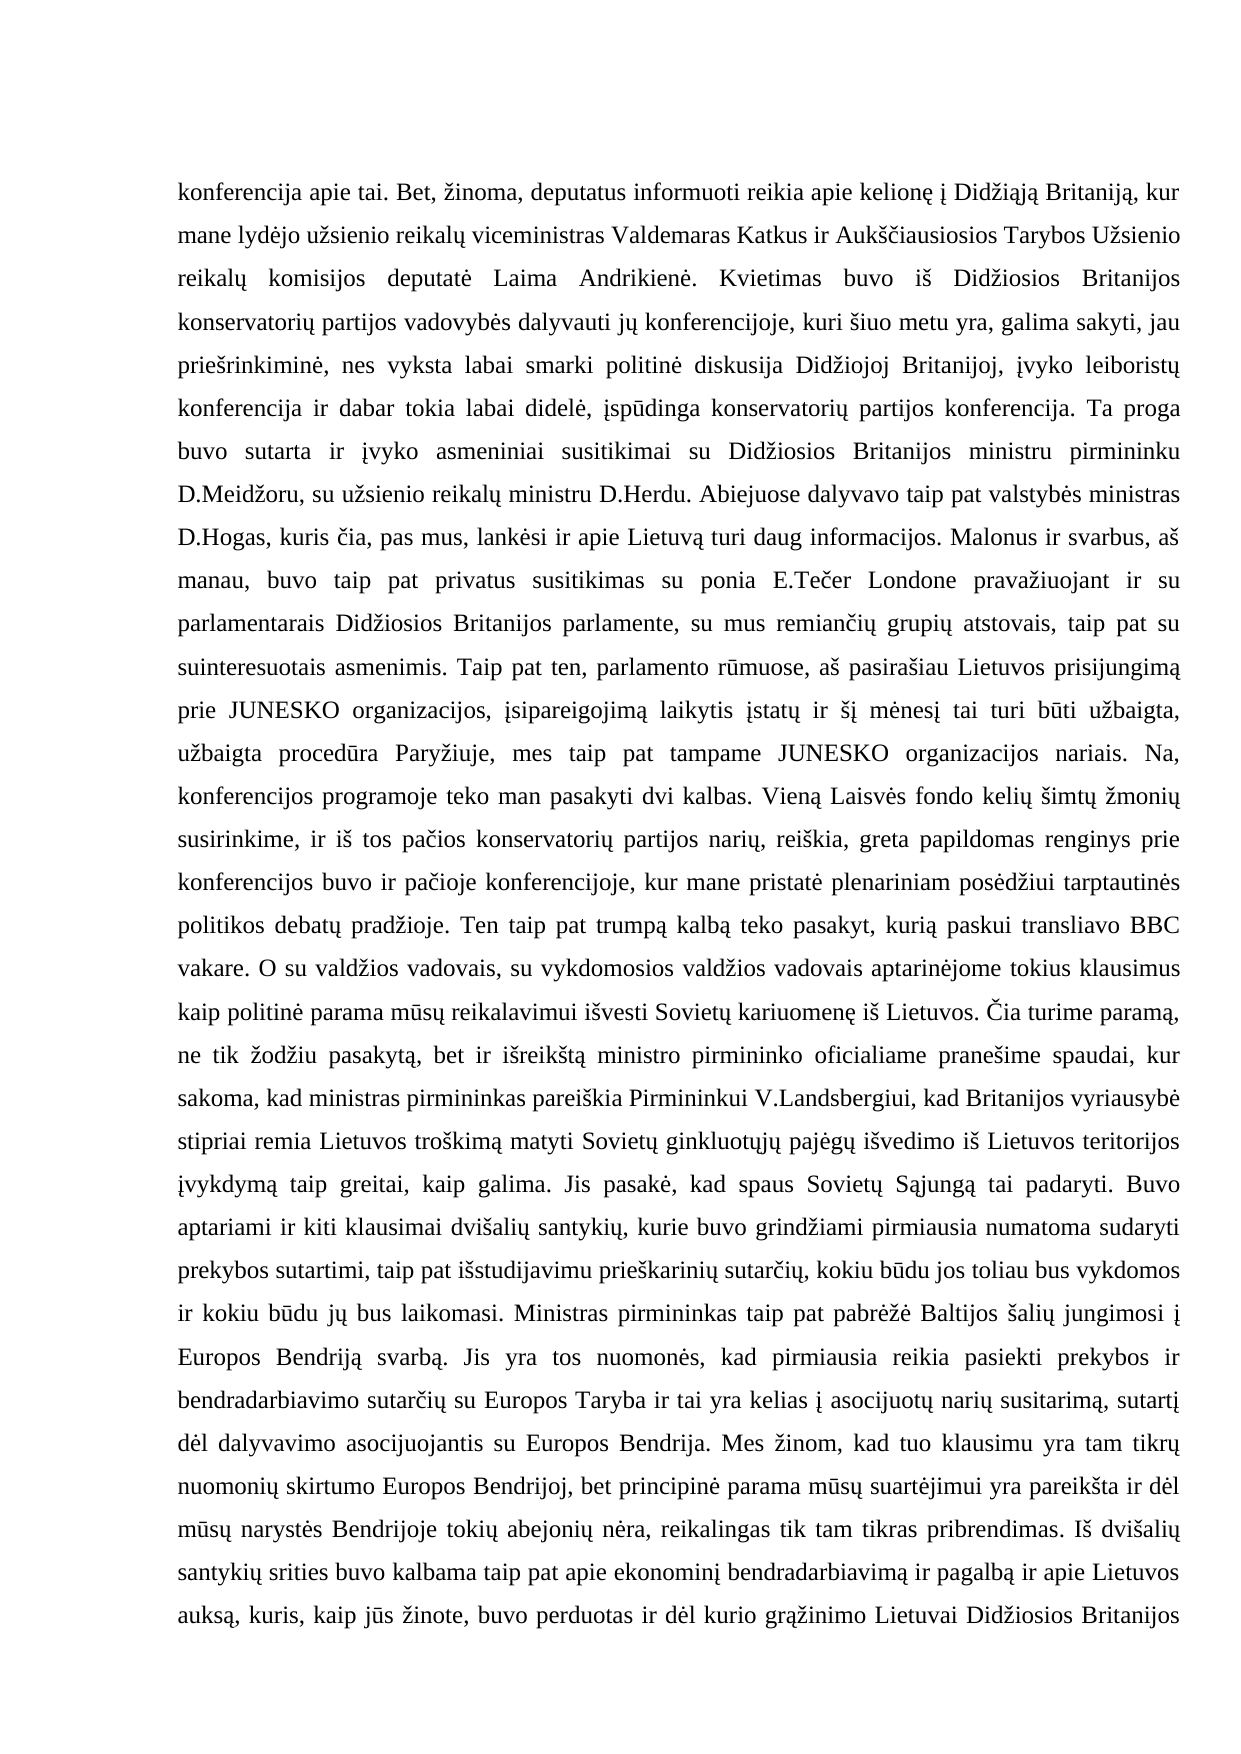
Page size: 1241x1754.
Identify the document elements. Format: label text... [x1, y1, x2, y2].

text konferencija apie tai. Bet, žinoma, deputatus informuoti reikia apie kelionę į Didžiąją Britaniją, kur mane lydėjo užsienio reikalų viceministras Valdemaras Katkus ir Aukščiausiosios Tarybos Užsienio reikalų komisijos deputatė Laima Andrikienė. Kvietimas buvo iš Didžiosios Britanijos konservatorių partijos vadovybės dalyvauti jų konferencijoje, kuri šiuo metu yra, galima sakyti, jau priešrinkiminė, nes vyksta labai smarki politinė diskusija Didžiojoj Britanijoj, įvyko leiboristų konferencija ir dabar tokia labai didelė, įspūdinga konservatorių partijos konferencija. Ta proga buvo sutarta ir įvyko asmeniniai susitikimai su Didžiosios Britanijos ministru pirmininku D.Meidžoru, su užsienio reikalų ministru D.Herdu. Abiejuose dalyvavo taip pat valstybės ministras D.Hogas, kuris čia, pas mus, lankėsi ir apie Lietuvą turi daug informacijos. Malonus ir svarbus, aš manau, buvo taip pat privatus susitikimas su ponia E.Tečer Londone pravažiuojant ir su parlamentarais Didžiosios Britanijos parlamente, su mus remiančių grupių atstovais, taip pat su suinteresuotais asmenimis. Taip pat ten, parlamento rūmuose, aš pasirašiau Lietuvos prisijungimą prie JUNESKO organizacijos, įsipareigojimą laikytis įstatų ir šį mėnesį tai turi būti užbaigta, užbaigta procedūra Paryžiuje, mes taip pat tampame JUNESKO organizacijos nariais. Na, konferencijos programoje teko man pasakyti dvi kalbas. Vieną Laisvės fondo kelių šimtų žmonių susirinkime, ir iš tos pačios konservatorių partijos narių, reiškia, greta papildomas renginys prie konferencijos buvo ir pačioje konferencijoje, kur mane pristatė plenariniam posėdžiui tarptautinės politikos debatų pradžioje. Ten taip pat trumpą kalbą teko pasakyt, kurią paskui transliavo BBC vakare. O su valdžios vadovais, su vykdomosios valdžios vadovais aptarinėjome tokius klausimus kaip politinė parama mūsų reikalavimui išvesti Sovietų kariuomenę iš Lietuvos. Čia turime paramą, ne tik žodžiu pasakytą, bet ir išreikštą ministro pirmininko oficialiame pranešime spaudai, kur sakoma, kad ministras pirmininkas pareiškia Pirmininkui V.Landsbergiui, kad Britanijos vyriausybė stipriai remia Lietuvos troškimą matyti Sovietų ginkluotųjų pajėgų išvedimo iš Lietuvos teritorijos įvykdymą taip greitai, kaip galima. Jis pasakė, kad spaus Sovietų Sąjungą tai padaryti. Buvo aptariami ir kiti klausimai dvišalių santykių, kurie buvo grindžiami pirmiausia numatoma sudaryti prekybos sutartimi, taip pat išstudijavimu prieškarinių sutarčių, kokiu būdu jos toliau bus vykdomos ir kokiu būdu jų bus laikomasi. Ministras pirmininkas taip pat pabrėžė Baltijos šalių jungimosi į Europos Bendriją svarbą. Jis yra tos nuomonės, kad pirmiausia reikia pasiekti prekybos ir bendradarbiavimo sutarčių su Europos Taryba ir tai yra kelias į asocijuotų narių susitarimą, sutartį dėl dalyvavimo asocijuojantis su Europos Bendrija. Mes žinom, kad tuo klausimu yra tam tikrų nuomonių skirtumo Europos Bendrijoj, bet principinė parama mūsų suartėjimui yra pareikšta ir dėl mūsų narystės Bendrijoje tokių abejonių nėra, reikalingas tik tam tikras pribrendimas. Iš dvišalių santykių srities buvo kalbama taip pat apie ekonominį bendradarbiavimą ir pagalbą ir apie Lietuvos auksą, kuris, kaip jūs žinote, buvo perduotas ir dėl kurio grąžinimo Lietuvai Didžiosios Britanijos [177, 177, 1181, 1629]
